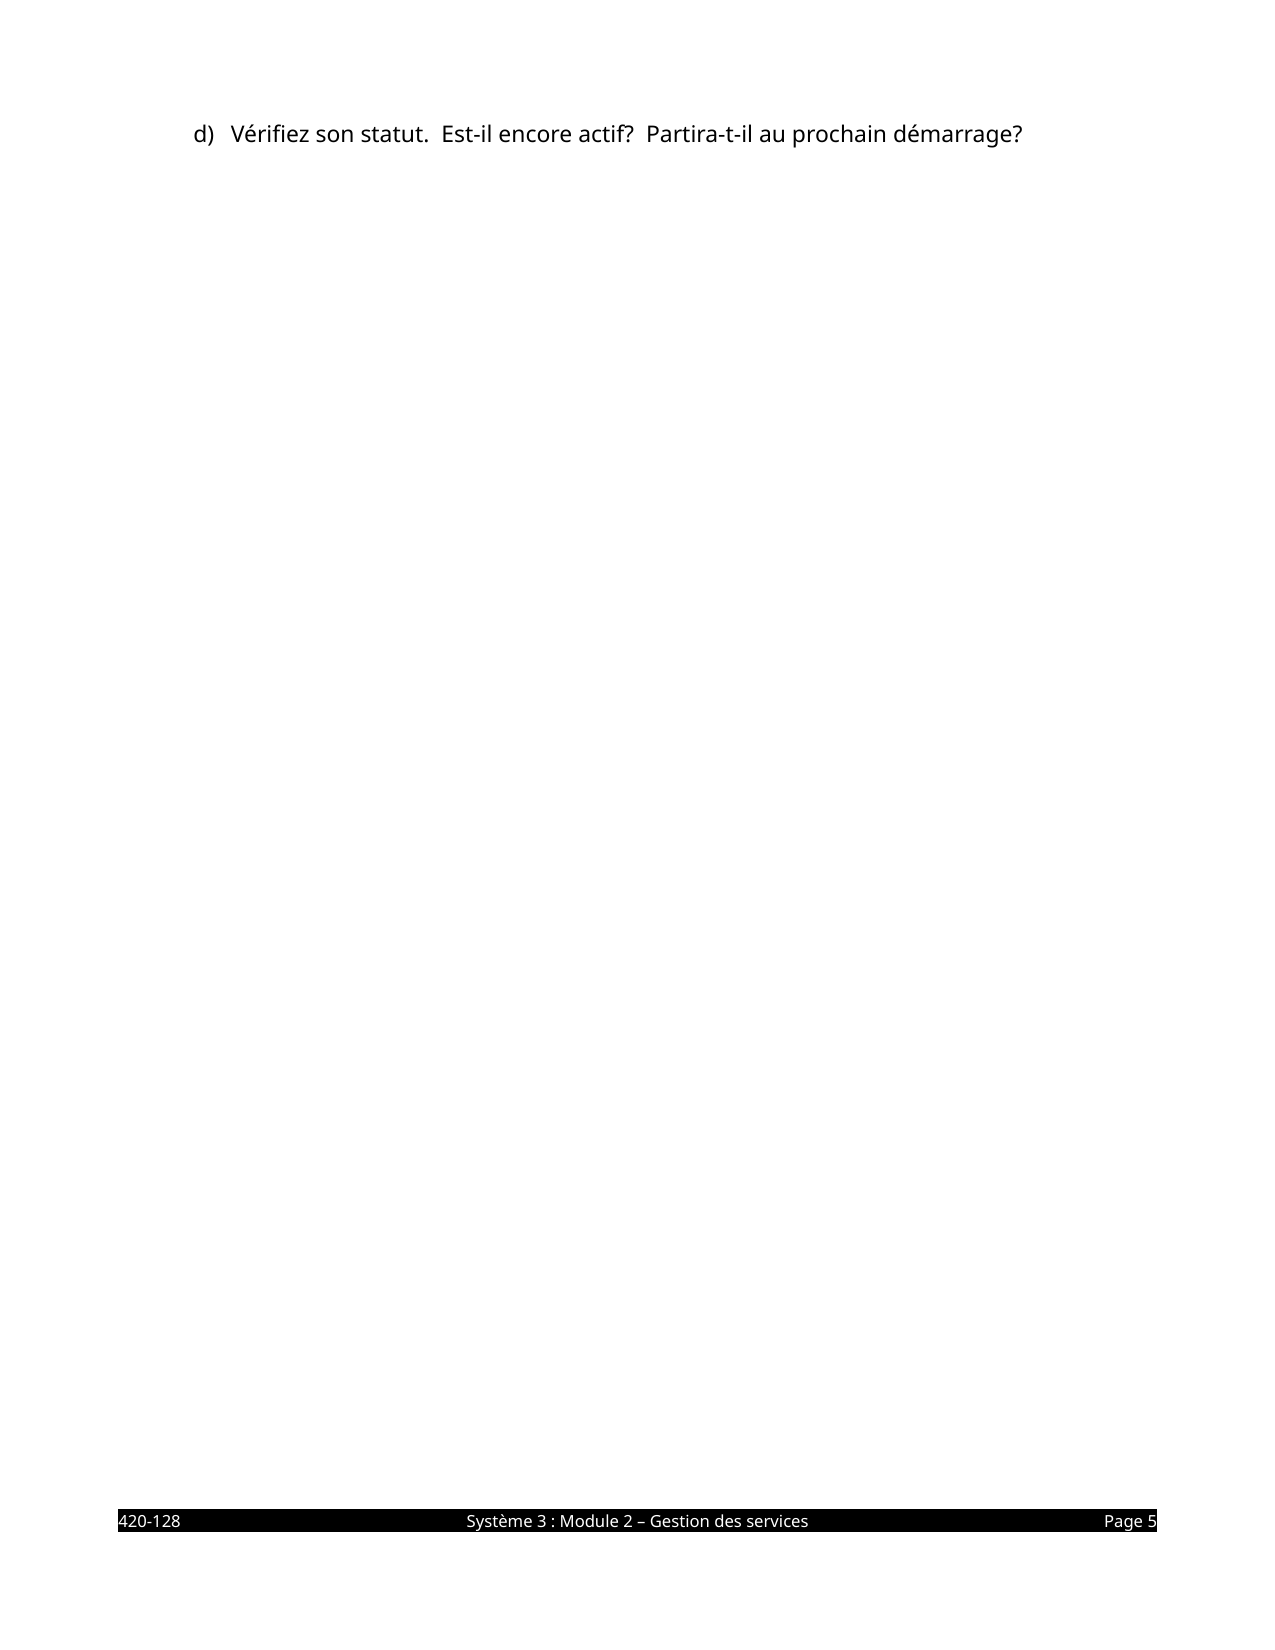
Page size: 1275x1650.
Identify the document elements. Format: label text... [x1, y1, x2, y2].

list Vérifiez son statut. Est-il encore actif? Partira-t-il au prochain démarrage? [193, 118, 1157, 149]
